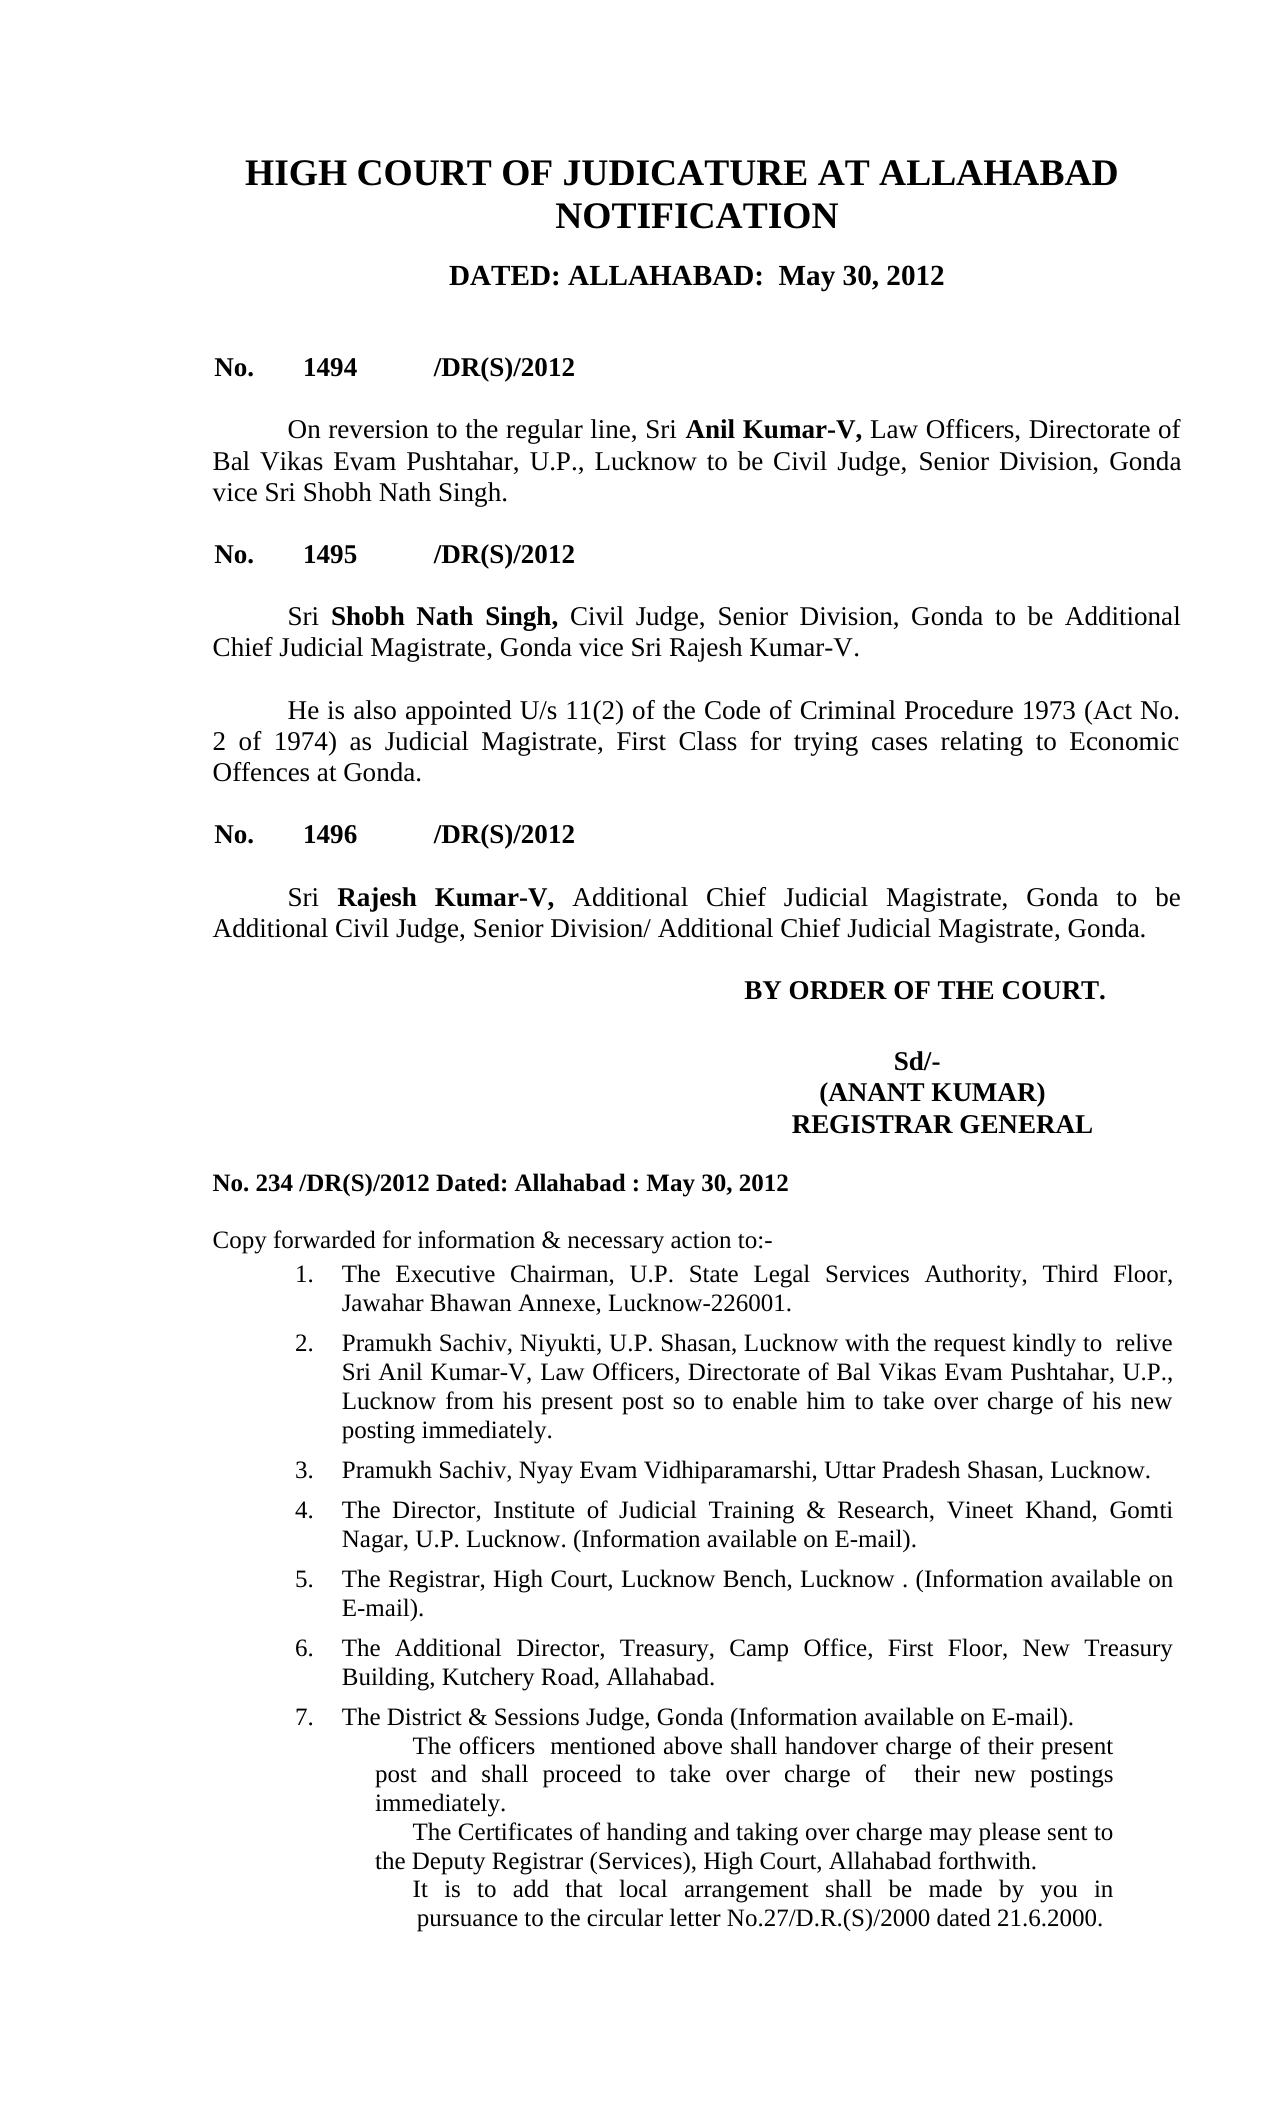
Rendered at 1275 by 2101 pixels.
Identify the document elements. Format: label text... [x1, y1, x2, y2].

table_cell [289, 1449, 336, 1489]
table_header The Executive Chairman, U.P. State Legal Services Authority, Third Floor, Jawahar Bhawan Annexe, Lucknow-226001. [336, 1254, 1180, 1323]
text Copy forwarded for information & necessary action to:- [212, 1225, 1181, 1254]
table_header 1494 [284, 351, 422, 382]
table_cell The Registrar, High Court, Lucknow Bench, Lucknow . (Information available on E-mail). [336, 1559, 1180, 1627]
table_header No. [203, 351, 284, 382]
table_header 1495 [284, 538, 422, 569]
table_header 1496 [284, 819, 422, 849]
table_cell The District & Sessions Judge, Gonda (Information available on E-mail). The officers mentioned above shall handover charge of their present post and shall proceed to take over charge of their new postings immediately. The Certificates of handing and taking over charge may please sent to the Deputy Registrar (Services), High Court, Allahabad forthwith. It is to add that local arrangement shall be made by you in pursuance to the circular letter No.27/D.R.(S)/2000 dated 21.6.2000. [336, 1696, 1180, 1938]
subtitle No. 234 /DR(S)/2012 Dated: Allahabad : May 30, 2012 [212, 1168, 1181, 1196]
text He is also appointed U/s 11(2) of the Code of Criminal Procedure 1973 (Act No. 2 of 1974) as Judicial Magistrate, First Class for trying cases relating to Economic Offences at Gonda. [212, 694, 1181, 787]
table_cell Pramukh Sachiv, Niyukti, U.P. Shasan, Lucknow with the request kindly to relive Sri Anil Kumar-V, Law Officers, Directorate of Bal Vikas Evam Pushtahar, U.P., Lucknow from his present post so to enable him to take over charge of his new posting immediately. [336, 1323, 1180, 1449]
table_header [289, 1254, 336, 1323]
title HIGH COURT OF JUDICATURE AT ALLAHABAD [175, 150, 1189, 193]
table_cell The Additional Director, Treasury, Camp Office, First Floor, New Treasury Building, Kutchery Road, Allahabad. [336, 1628, 1180, 1696]
text BY ORDER OF THE COURT. [212, 974, 1181, 1005]
table_cell The Director, Institute of Judicial Training & Research, Vineet Khand, Gomti Nagar, U.P. Lucknow. (Information available on E-mail). [336, 1490, 1180, 1558]
text (ANANT KUMAR) REGISTRAR GENERAL [62, 1077, 1181, 1139]
table_cell [289, 1628, 336, 1696]
table_header /DR(S)/2012 [422, 819, 638, 849]
subtitle DATED: ALLAHABAD: May 30, 2012 [212, 258, 1181, 291]
text Sri Shobh Nath Singh, Civil Judge, Senior Division, Gonda to be Additional Chief Judicial Magistrate, Gonda vice Sri Rajesh Kumar-V. [212, 600, 1181, 663]
table_cell [289, 1490, 336, 1558]
table_cell Pramukh Sachiv, Nyay Evam Vidhiparamarshi, Uttar Pradesh Shasan, Lucknow. [336, 1449, 1180, 1489]
table_cell [289, 1696, 336, 1938]
table_cell [289, 1323, 336, 1449]
text Sri Rajesh Kumar-V, Additional Chief Judicial Magistrate, Gonda to be Additional Civil Judge, Senior Division/ Additional Chief Judicial Magistrate, Gonda. [212, 881, 1181, 943]
table_header No. [203, 819, 284, 849]
table_header /DR(S)/2012 [422, 351, 638, 382]
subtitle NOTIFICATION [212, 193, 1181, 236]
text Sd/- [62, 1045, 1181, 1077]
table_header No. [203, 538, 284, 569]
table_cell [289, 1559, 336, 1627]
table_header /DR(S)/2012 [422, 538, 638, 569]
text On reversion to the regular line, Sri Anil Kumar-V, Law Officers, Directorate of Bal Vikas Evam Pushtahar, U.P., Lucknow to be Civil Judge, Senior Division, Gonda vice Sri Shobh Nath Singh. [212, 413, 1181, 507]
